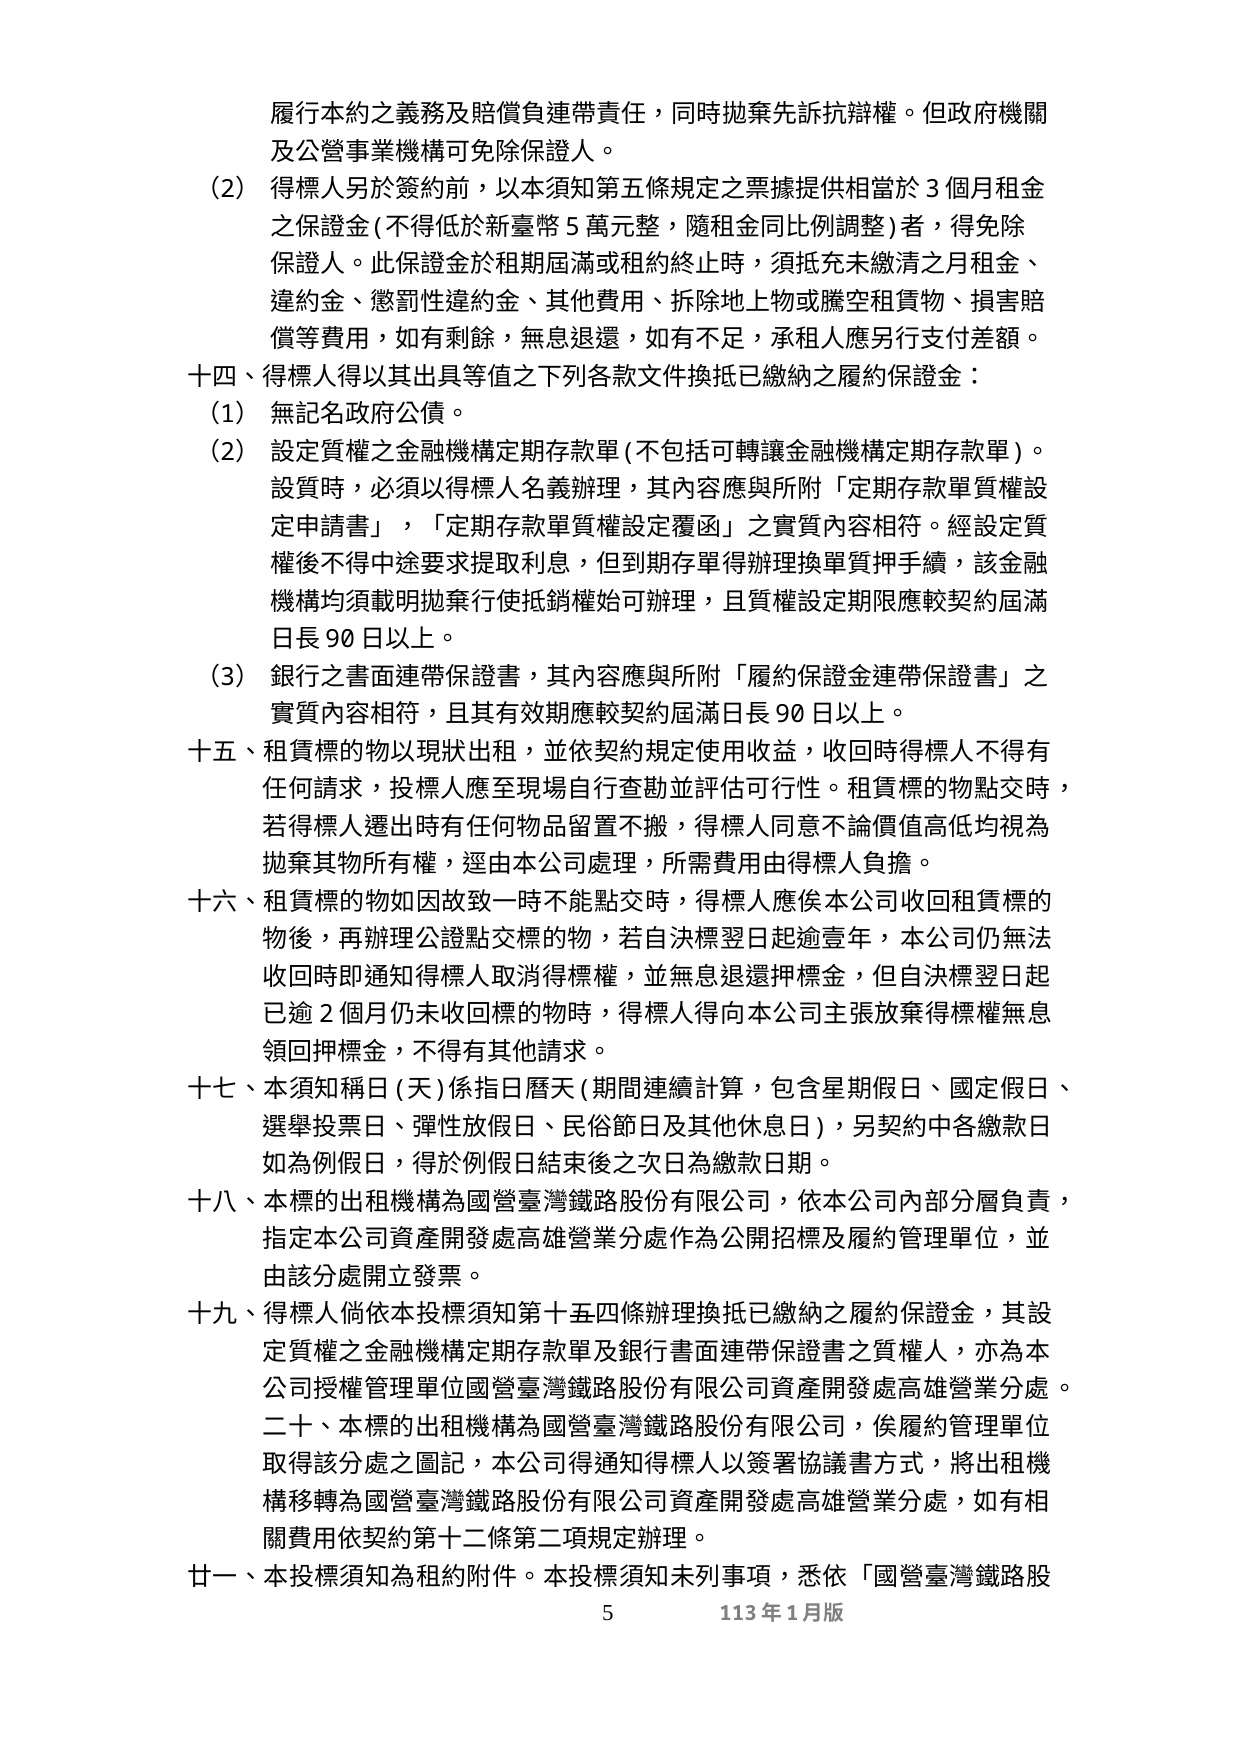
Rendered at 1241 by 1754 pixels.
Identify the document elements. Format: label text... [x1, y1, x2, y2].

list 得標人另於簽約前，以本須知第五條規定之票據提供相當於3個月租金之保證金(不得低於新臺幣5萬元整，隨租金同比例調整)者，得免除保證人。此保證金於租期屆滿或租約終止時，須抵充未繳清之月租金、違約金、懲罰性違約金、其他費用、拆除地上物或騰空租賃物、損害賠償等費用，如有剩餘，無息退還，如有不足，承租人應另行支付差額。 [195, 167, 1047, 355]
text 廿一、本投標須知為租約附件。本投標須知未列事項，悉依「國營臺灣鐵路股 [187, 1555, 1053, 1592]
list 設定質權之金融機構定期存款單(不包括可轉讓金融機構定期存款單)。設質時，必須以得標人名義辦理，其內容應與所附「定期存款單質權設定申請書」，「定期存款單質權設定覆函」之實質內容相符。經設定質權後不得中途要求提取利息，但到期存單得辦理換單質押手續，該金融機構均須載明拋棄行使抵銷權始可辦理，且質權設定期限應較契約屆滿日長90日以上。 [195, 430, 1051, 655]
text 十六、租賃標的物如因故致一時不能點交時，得標人應俟本公司收回租賃標的物後，再辦理公證點交標的物，若自決標翌日起逾壹年，本公司仍無法收回時即通知得標人取消得標權，並無息退還押標金，但自決標翌日起已逾2個月仍未收回標的物時，得標人得向本公司主張放棄得標權無息領回押標金，不得有其他請求。 [187, 880, 1053, 1067]
list 無記名政府公債。 [195, 392, 1051, 430]
list 履行本約之義務及賠償負連帶責任，同時拋棄先訴抗辯權。但政府機關及公營事業機構可免除保證人。 [195, 92, 1051, 167]
list 銀行之書面連帶保證書，其內容應與所附「履約保證金連帶保證書」之實質內容相符，且其有效期應較契約屆滿日長90日以上。 [195, 655, 1051, 730]
text 十四、得標人得以其出具等值之下列各款文件換抵已繳納之履約保證金： [187, 355, 1053, 392]
text 十五、租賃標的物以現狀出租，並依契約規定使用收益，收回時得標人不得有任何請求，投標人應至現場自行查勘並評估可行性。租賃標的物點交時，若得標人遷出時有任何物品留置不搬，得標人同意不論價值高低均視為拋棄其物所有權，逕由本公司處理，所需費用由得標人負擔。 [187, 730, 1053, 880]
text 十九、得標人倘依本投標須知第十五四條辦理換抵已繳納之履約保證金，其設定質權之金融機構定期存款單及銀行書面連帶保證書之質權人，亦為本公司授權管理單位國營臺灣鐵路股份有限公司資產開發處高雄營業分處。二十、本標的出租機構為國營臺灣鐵路股份有限公司，俟履約管理單位取得該分處之圖記，本公司得通知得標人以簽署協議書方式，將出租機構移轉為國營臺灣鐵路股份有限公司資產開發處高雄營業分處，如有相關費用依契約第十二條第二項規定辦理。 [187, 1292, 1053, 1555]
text 十七、本須知稱日(天)係指日曆天(期間連續計算，包含星期假日、國定假日、選舉投票日、彈性放假日、民俗節日及其他休息日)，另契約中各繳款日如為例假日，得於例假日結束後之次日為繳款日期。 [187, 1067, 1053, 1180]
text 十八、本標的出租機構為國營臺灣鐵路股份有限公司，依本公司內部分層負責，指定本公司資產開發處高雄營業分處作為公開招標及履約管理單位，並由該分處開立發票。 [187, 1180, 1053, 1292]
